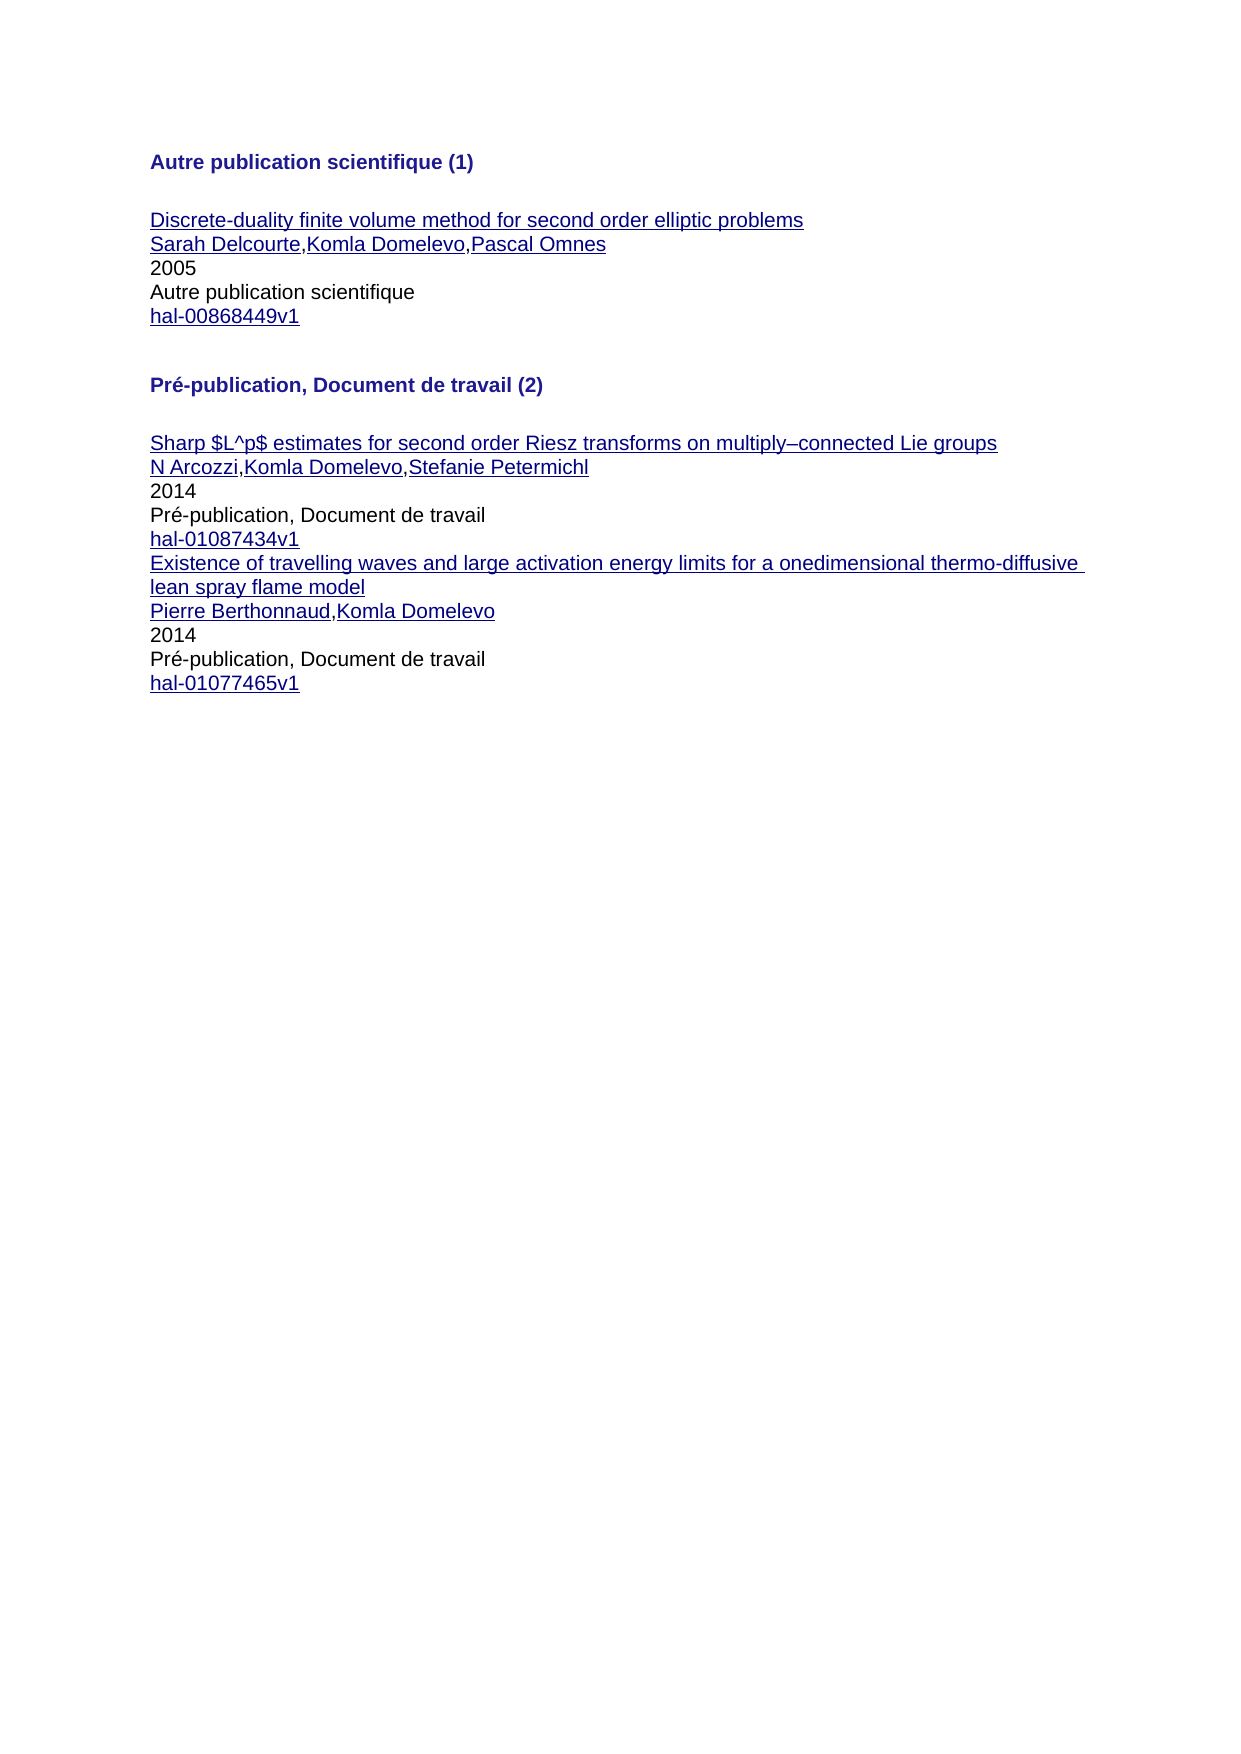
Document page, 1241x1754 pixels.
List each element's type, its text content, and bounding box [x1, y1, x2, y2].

table_header Discrete-duality finite volume method for second order elliptic problems Sarah Delcourte,Komla Domelevo,Pascal Omnes 2005 Autre publication scientifique hal-00868449v1 [150, 208, 1090, 328]
table_cell Existence of travelling waves and large activation energy limits for a onedimensional thermo-diffusive lean spray flame model Pierre Berthonnaud,Komla Domelevo 2014 Pré-publication, Document de travail hal-01077465v1 [150, 551, 1090, 695]
subtitle Pré-publication, Document de travail (2) [150, 373, 1090, 397]
subtitle Autre publication scientifique (1) [150, 150, 1090, 174]
table_header Sharp $L^p$ estimates for second order Riesz transforms on multiply–connected Lie groups N Arcozzi,Komla Domelevo,Stefanie Petermichl 2014 Pré-publication, Document de travail hal-01087434v1 [150, 431, 1090, 551]
